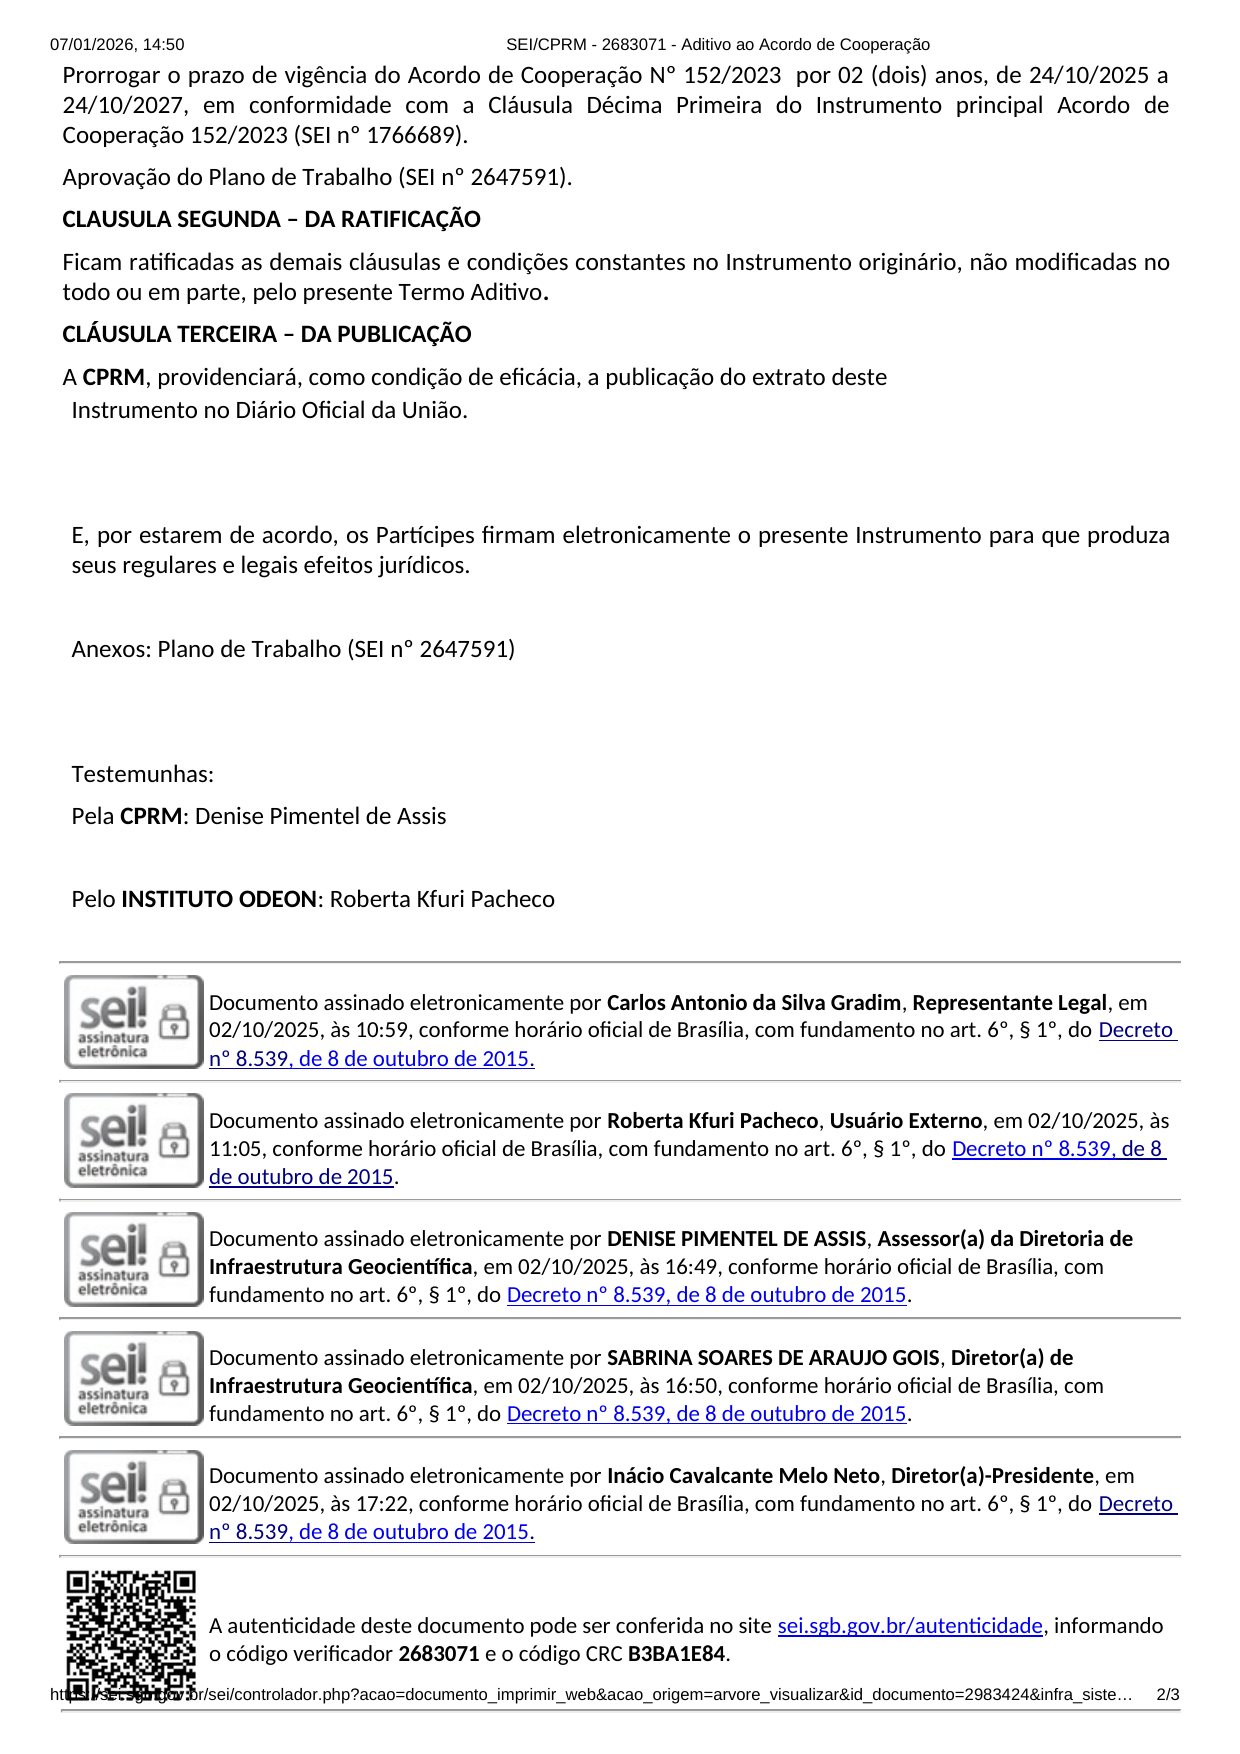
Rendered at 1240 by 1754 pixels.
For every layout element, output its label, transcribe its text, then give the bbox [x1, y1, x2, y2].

list Aprovação do Plano de Trabalho (SEI nº 2647591). [0, 161, 1172, 191]
text E, por estarem de acordo, os Partícipes firmam eletronicamente o presente Instrumento para que produza seus regulares e legais efeitos jurídicos. [71, 519, 1172, 579]
text A autenticidade deste documento pode ser conferida no site sei.sgb.gov.br/autenticidade, informando o código verificador 2683071 e o código CRC B3BA1E84. [209, 1611, 1180, 1667]
list Ficam ratificadas as demais cláusulas e condições constantes no Instrumento originário, não modificadas no todo ou em parte, pelo presente Termo Aditivo. [0, 246, 1172, 306]
list CLAUSULA SEGUNDA – DA RATIFICAÇÃO [0, 203, 1180, 233]
text Pelo INSTITUTO ODEON: Roberta Kfuri Pacheco [71, 884, 1172, 914]
text Documento assinado eletronicamente por SABRINA SOARES DE ARAUJO GOIS, Diretor(a) de Infraestrutura Geocientífica, em 02/10/2025, às 16:50, conforme horário oficial de Brasília, com fundamento no art. 6º, § 1º, do Decreto nº 8.539, de 8 de outubro de 2015. [209, 1343, 1180, 1427]
text Documento assinado eletronicamente por Carlos Antonio da Silva Gradim, Representante Legal, em 02/10/2025, às 10:59, conforme horário oficial de Brasília, com fundamento no art. 6º, § 1º, do Decreto nº 8.539, de 8 de outubro de 2015. [209, 988, 1180, 1072]
text Instrumento no Diário Oficial da União. [71, 394, 1172, 424]
text Documento assinado eletronicamente por Inácio Cavalcante Melo Neto, Diretor(a)-Presidente, em 02/10/2025, às 17:22, conforme horário oficial de Brasília, com fundamento no art. 6º, § 1º, do Decreto nº 8.539, de 8 de outubro de 2015. [209, 1461, 1180, 1545]
text Pela CPRM: Denise Pimentel de Assis [71, 800, 1172, 830]
text Anexos: Plano de Trabalho (SEI nº 2647591) [71, 633, 1172, 663]
list Prorrogar o prazo de vigência do Acordo de Cooperação Nº 152/2023 por 02 (dois) anos, de 24/10/2025 a 24/10/2027, em conformidade com a Cláusula Décima Primeira do Instrumento principal Acordo de Cooperação 152/2023 (SEI nº 1766689). [0, 59, 1172, 149]
list A CPRM, providenciará, como condição de eficácia, a publicação do extrato deste [0, 362, 1172, 392]
text Testemunhas: [71, 758, 1172, 788]
list CLÁUSULA TERCEIRA – DA PUBLICAÇÃO [0, 318, 1180, 349]
text Documento assinado eletronicamente por Roberta Kfuri Pacheco, Usuário Externo, em 02/10/2025, às 11:05, conforme horário oficial de Brasília, com fundamento no art. 6º, § 1º, do Decreto nº 8.539, de 8 de outubro de 2015. [209, 1106, 1180, 1190]
text Documento assinado eletronicamente por DENISE PIMENTEL DE ASSIS, Assessor(a) da Diretoria de Infraestrutura Geocientífica, em 02/10/2025, às 16:49, conforme horário oficial de Brasília, com fundamento no art. 6º, § 1º, do Decreto nº 8.539, de 8 de outubro de 2015. [209, 1224, 1180, 1308]
